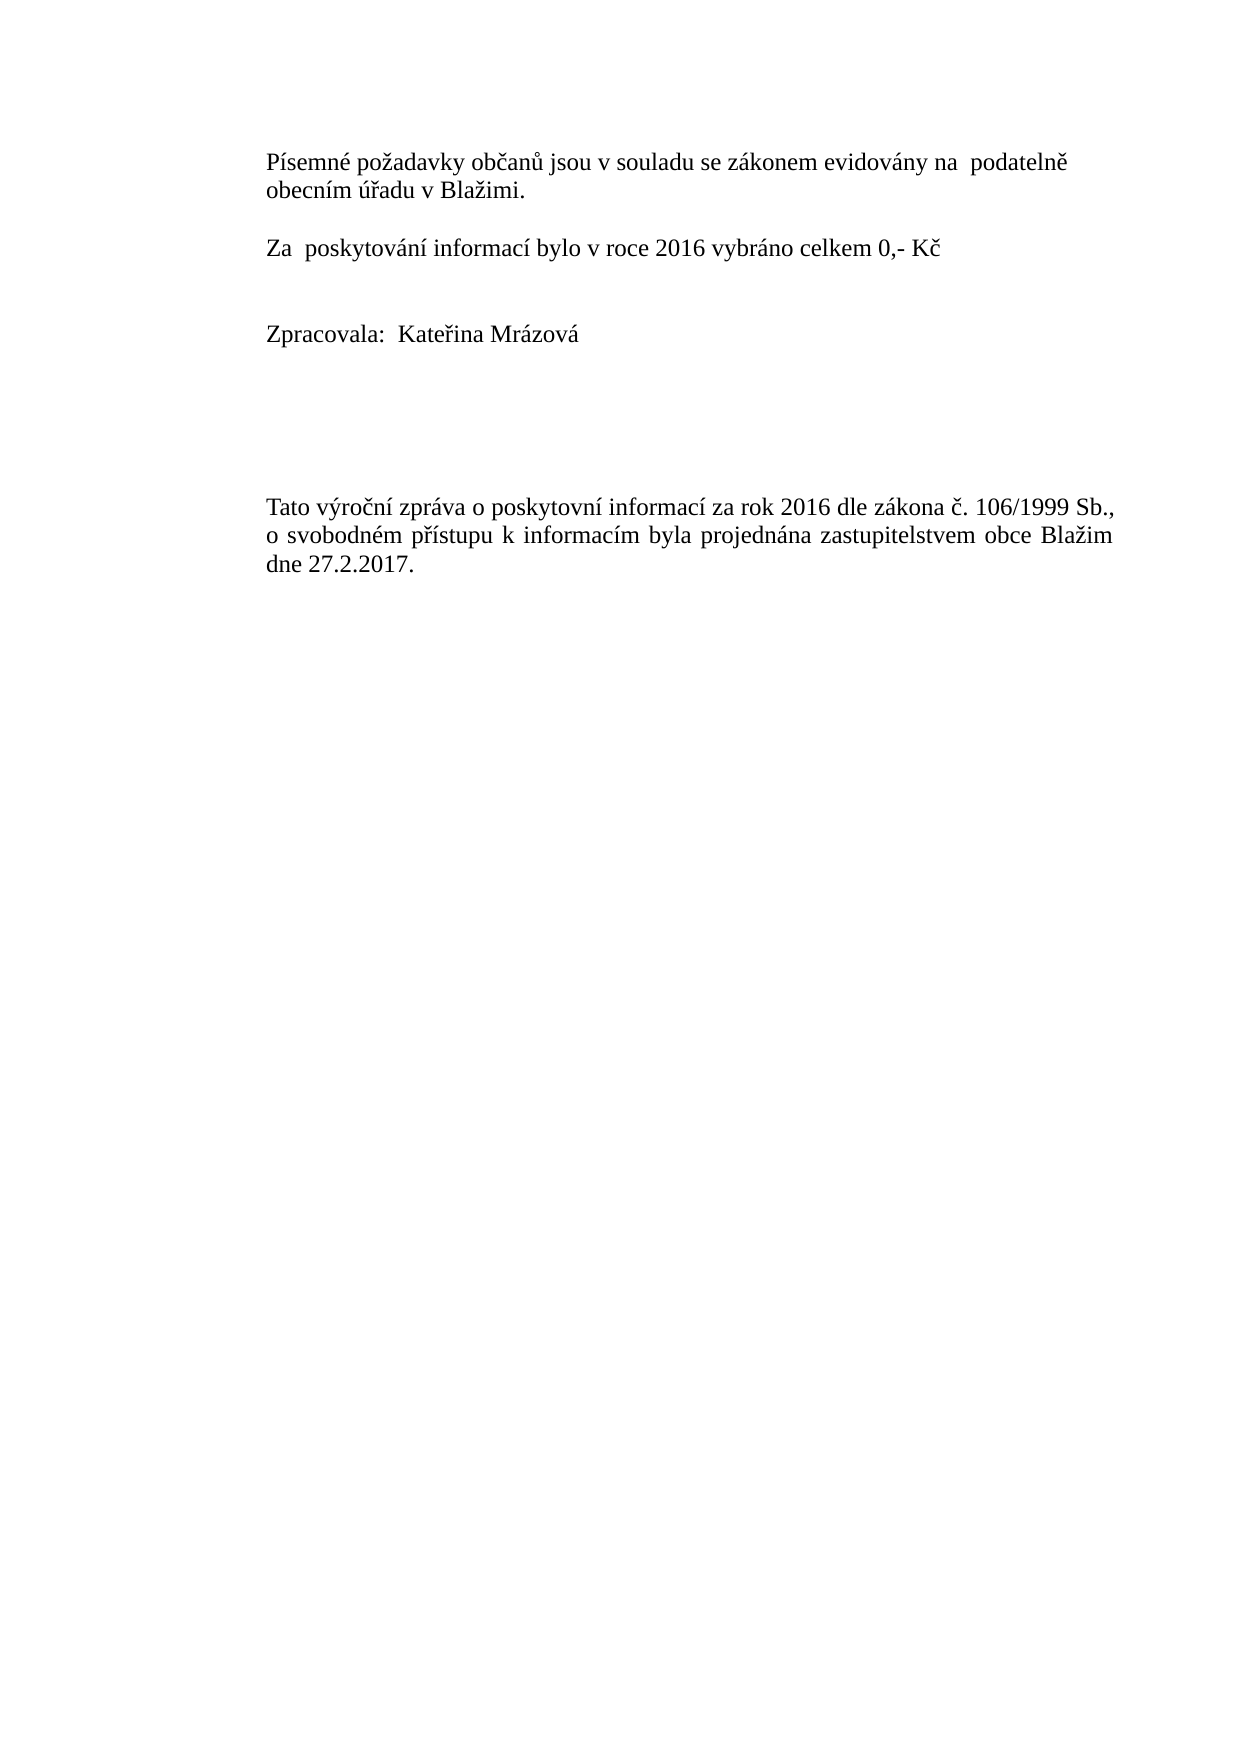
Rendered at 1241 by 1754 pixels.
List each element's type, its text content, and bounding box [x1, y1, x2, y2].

text Za poskytování informací bylo v roce 2016 vybráno celkem 0,- Kč [118, 233, 1122, 262]
text Zpracovala: Kateřina Mrázová [118, 319, 1122, 348]
text Tato výroční zpráva o poskytovní informací za rok 2016 dle zákona č. 106/1999 Sb., o svobodném přístupu k informacím byla projednána zastupitelstvem obce Blažim dne 27.2.2017. [118, 492, 1122, 578]
text Písemné požadavky občanů jsou v souladu se zákonem evidovány na podatelně obecním úřadu v Blažimi. [118, 147, 1122, 204]
